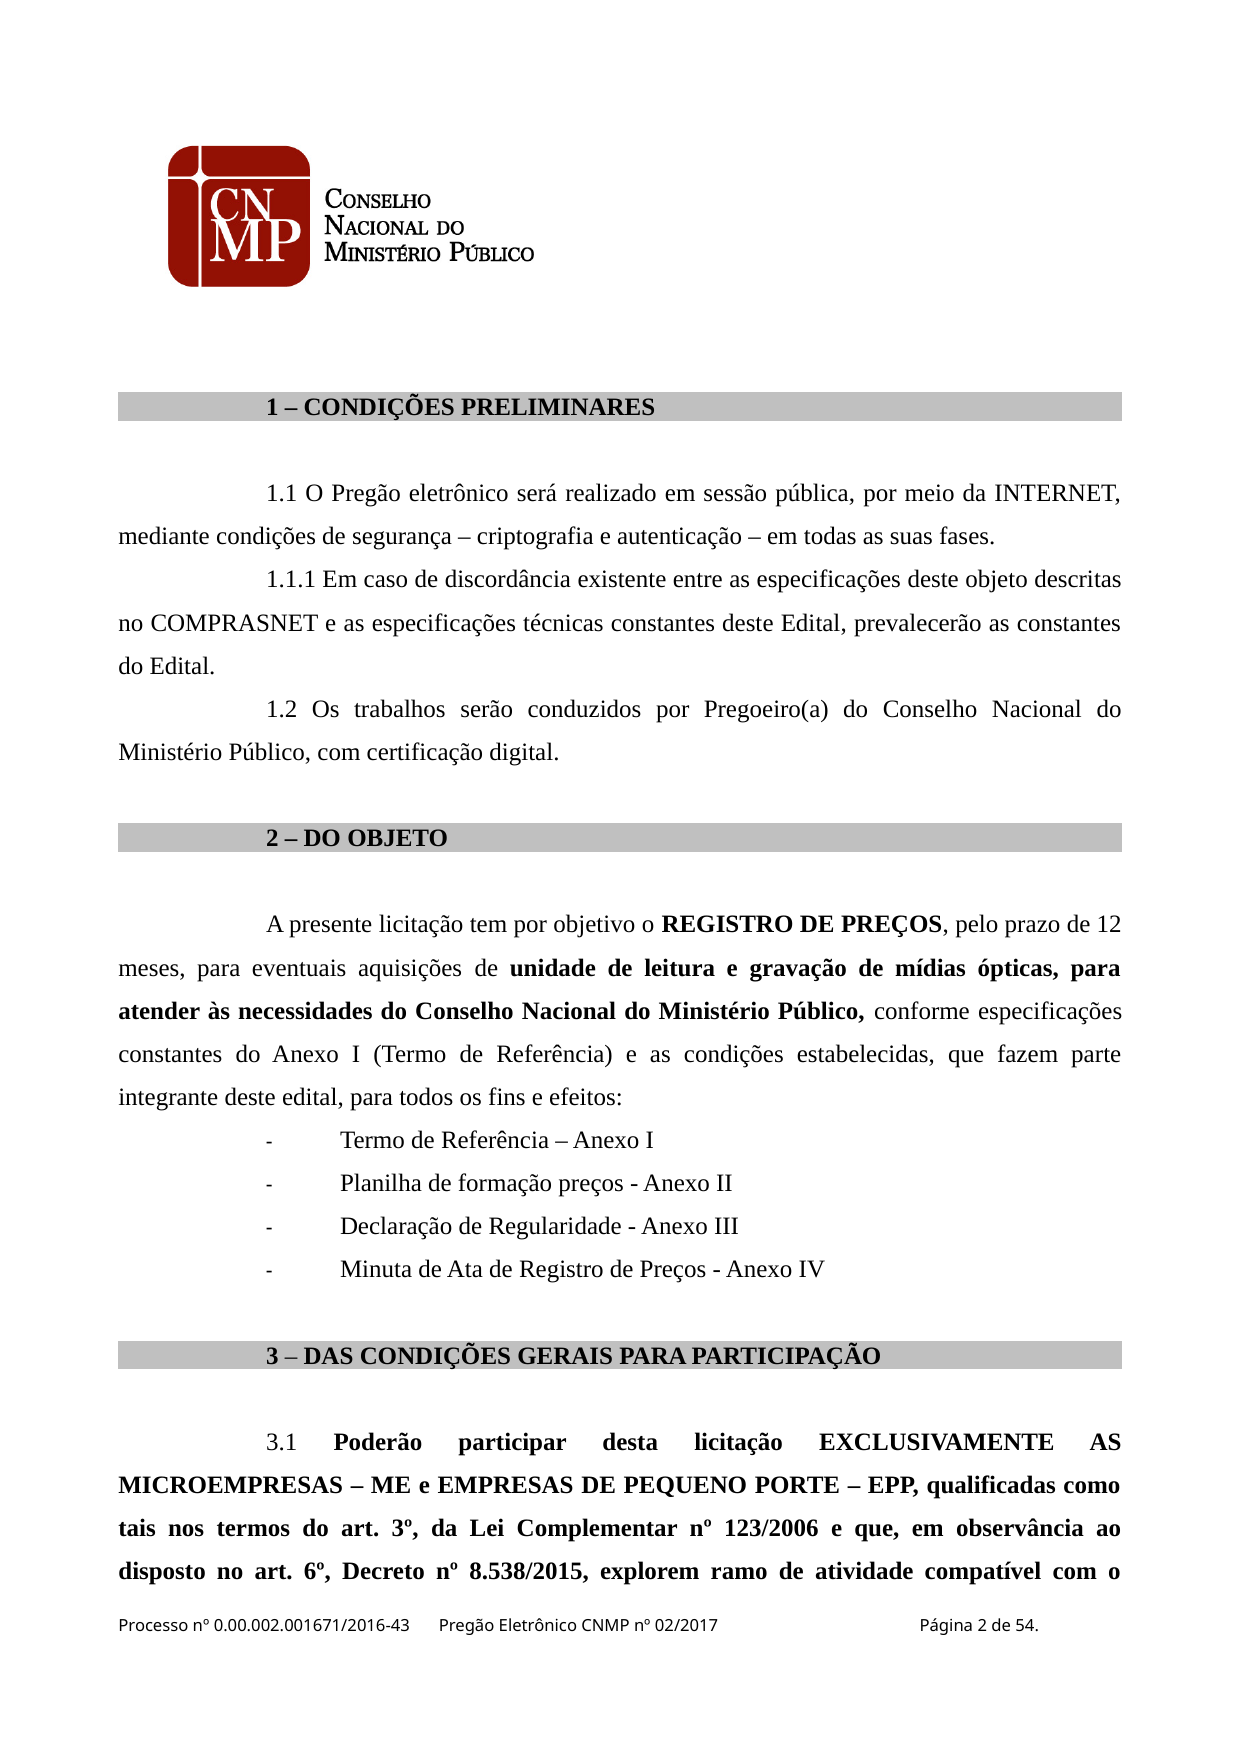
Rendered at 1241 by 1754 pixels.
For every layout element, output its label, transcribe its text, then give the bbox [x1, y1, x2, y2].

text 3.1 Poderão participar desta licitação EXCLUSIVAMENTE AS MICROEMPRESAS – ME e EMPRESAS DE PEQUENO PORTE – EPP, qualificadas como tais nos termos do art. 3º, da Lei Complementar nº 123/2006 e que, em observância ao disposto no art. 6º, Decreto nº 8.538/2015, explorem ramo de atividade compatível com o [118, 1427, 1122, 1585]
list Minuta de Ata de Registro de Preços - Anexo IV [118, 1254, 1122, 1283]
list Termo de Referência – Anexo I [118, 1125, 1122, 1154]
text 1.1.1 Em caso de discordância existente entre as especificações deste objeto descritas no COMPRASNET e as especificações técnicas constantes deste Edital, prevalecerão as constantes do Edital. [118, 564, 1122, 679]
text 1.2 Os trabalhos serão conduzidos por Pregoeiro(a) do Conselho Nacional do Ministério Público, com certificação digital. [118, 694, 1122, 766]
subtitle 2 – DO OBJETO [118, 823, 1122, 852]
text 3 – DAS CONDIÇÕES GERAIS PARA PARTICIPAÇÃO [118, 1341, 1122, 1369]
text 1.1 O Pregão eletrônico será realizado em sessão pública, por meio da INTERNET, mediante condições de segurança – criptografia e autenticação – em todas as suas fases. [118, 478, 1122, 550]
list Declaração de Regularidade - Anexo III [118, 1211, 1122, 1240]
subtitle 1 – CONDIÇÕES PRELIMINARES [118, 392, 1122, 421]
picture [143, 123, 550, 309]
list Planilha de formação preços - Anexo II [118, 1168, 1122, 1197]
text A presente licitação tem por objetivo o REGISTRO DE PREÇOS, pelo prazo de 12 meses, para eventuais aquisições de unidade de leitura e gravação de mídias ópticas, para atender às necessidades do Conselho Nacional do Ministério Público, conforme especificações constantes do Anexo I (Termo de Referência) e as condições estabelecidas, que fazem parte integrante deste edital, para todos os fins e efeitos: [118, 909, 1122, 1111]
